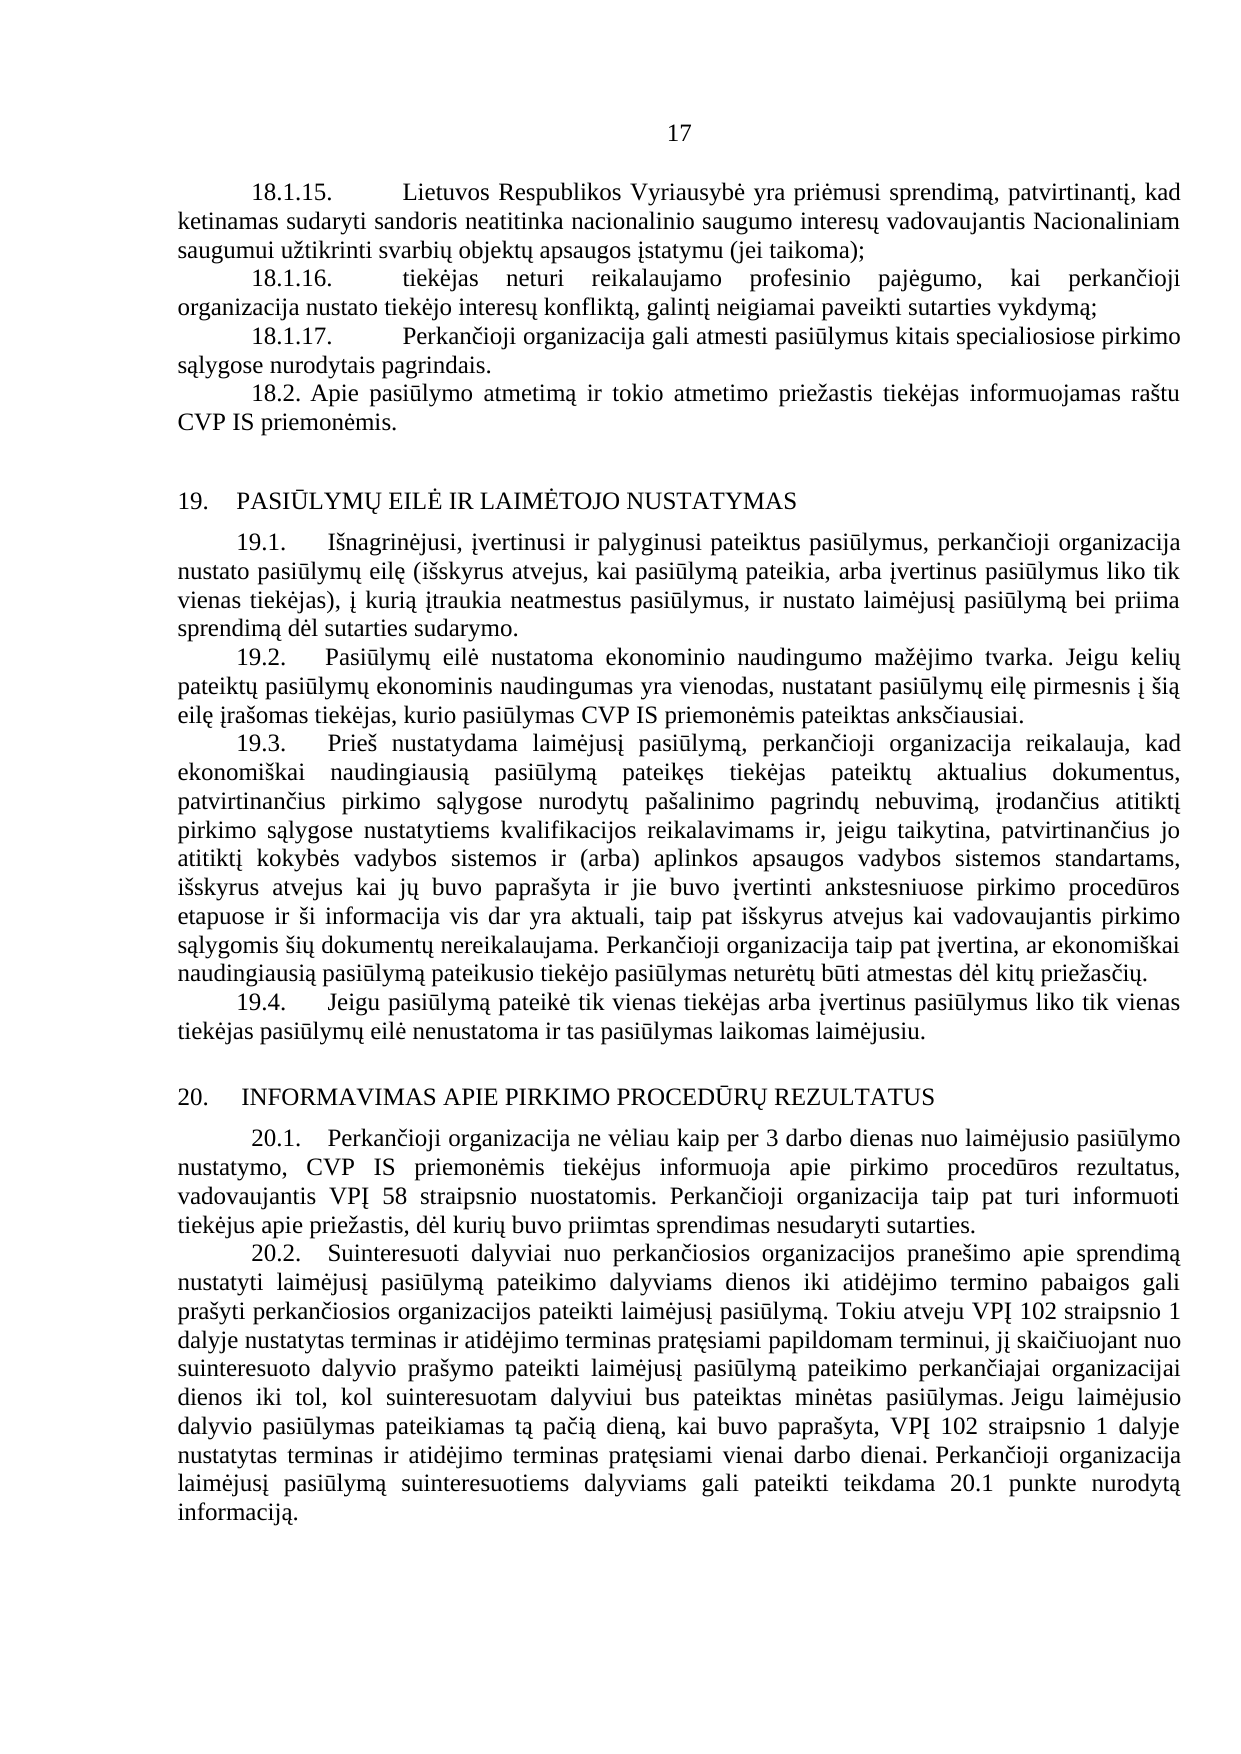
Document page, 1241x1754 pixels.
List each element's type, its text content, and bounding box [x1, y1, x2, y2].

subtitle Informavimas apie pirkimo procedūrų rezultatus [177, 1082, 1181, 1111]
list Pasiūlymų eilė nustatoma ekonominio naudingumo mažėjimo tvarka. Jeigu kelių pateiktų pasiūlymų ekonominis naudingumas yra vienodas, nustatant pasiūlymų eilę pirmesnis į šią eilę įrašomas tiekėjas, kurio pasiūlymas CVP IS priemonėmis pateiktas anksčiausiai. [177, 642, 1181, 728]
list Išnagrinėjusi, įvertinusi ir palyginusi pateiktus pasiūlymus, perkančioji organizacija nustato pasiūlymų eilę (išskyrus atvejus, kai pasiūlymą pateikia, arba įvertinus pasiūlymus liko tik vienas tiekėjas), į kurią įtraukia neatmestus pasiūlymus, ir nustato laimėjusį pasiūlymą bei priima sprendimą dėl sutarties sudarymo. [177, 527, 1181, 642]
list Jeigu pasiūlymą pateikė tik vienas tiekėjas arba įvertinus pasiūlymus liko tik vienas tiekėjas pasiūlymų eilė nenustatoma ir tas pasiūlymas laikomas laimėjusiu. [177, 987, 1181, 1045]
list Lietuvos Respublikos Vyriausybė yra priėmusi sprendimą, patvirtinantį, kad ketinamas sudaryti sandoris neatitinka nacionalinio saugumo interesų vadovaujantis Nacionaliniam saugumui užtikrinti svarbių objektų apsaugos įstatymu (jei taikoma); [177, 177, 1181, 263]
list tiekėjas neturi reikalaujamo profesinio pajėgumo, kai perkančioji organizacija nustato tiekėjo interesų konfliktą, galintį neigiamai paveikti sutarties vykdymą; [177, 263, 1181, 321]
list Apie pasiūlymo atmetimą ir tokio atmetimo priežastis tiekėjas informuojamas raštu CVP IS priemonėmis. [177, 378, 1181, 436]
list Perkančioji organizacija gali atmesti pasiūlymus kitais specialiosiose pirkimo sąlygose nurodytais pagrindais. [177, 321, 1181, 378]
list Perkančioji organizacija ne vėliau kaip per 3 darbo dienas nuo laimėjusio pasiūlymo nustatymo, CVP IS priemonėmis tiekėjus informuoja apie pirkimo procedūros rezultatus, vadovaujantis VPĮ 58 straipsnio nuostatomis. Perkančioji organizacija taip pat turi informuoti tiekėjus apie priežastis, dėl kurių buvo priimtas sprendimas nesudaryti sutarties. [177, 1123, 1181, 1238]
subtitle Pasiūlymų eilė ir laimėtojo nustatymas [177, 486, 1181, 515]
list Prieš nustatydama laimėjusį pasiūlymą, perkančioji organizacija reikalauja, kad ekonomiškai naudingiausią pasiūlymą pateikęs tiekėjas pateiktų aktualius dokumentus, patvirtinančius pirkimo sąlygose nurodytų pašalinimo pagrindų nebuvimą, įrodančius atitiktį pirkimo sąlygose nustatytiems kvalifikacijos reikalavimams ir, jeigu taikytina, patvirtinančius jo atitiktį kokybės vadybos sistemos ir (arba) aplinkos apsaugos vadybos sistemos standartams, išskyrus atvejus kai jų buvo paprašyta ir jie buvo įvertinti ankstesniuose pirkimo procedūros etapuose ir ši informacija vis dar yra aktuali, taip pat išskyrus atvejus kai vadovaujantis pirkimo sąlygomis šių dokumentų nereikalaujama. Perkančioji organizacija taip pat įvertina, ar ekonomiškai naudingiausią pasiūlymą pateikusio tiekėjo pasiūlymas neturėtų būti atmestas dėl kitų priežasčių. [177, 728, 1181, 987]
list Suinteresuoti dalyviai nuo perkančiosios organizacijos pranešimo apie sprendimą nustatyti laimėjusį pasiūlymą pateikimo dalyviams dienos iki atidėjimo termino pabaigos gali prašyti perkančiosios organizacijos pateikti laimėjusį pasiūlymą. Tokiu atveju VPĮ 102 straipsnio 1 dalyje nustatytas terminas ir atidėjimo terminas pratęsiami papildomam terminui, jį skaičiuojant nuo suinteresuoto dalyvio prašymo pateikti laimėjusį pasiūlymą pateikimo perkančiajai organizacijai dienos iki tol, kol suinteresuotam dalyviui bus pateiktas minėtas pasiūlymas. Jeigu laimėjusio dalyvio pasiūlymas pateikiamas tą pačią dieną, kai buvo paprašyta, VPĮ 102 straipsnio 1 dalyje nustatytas terminas ir atidėjimo terminas pratęsiami vienai darbo dienai. Perkančioji organizacija laimėjusį pasiūlymą suinteresuotiems dalyviams gali pateikti teikdama 20.1 punkte nurodytą informaciją. [177, 1238, 1181, 1526]
